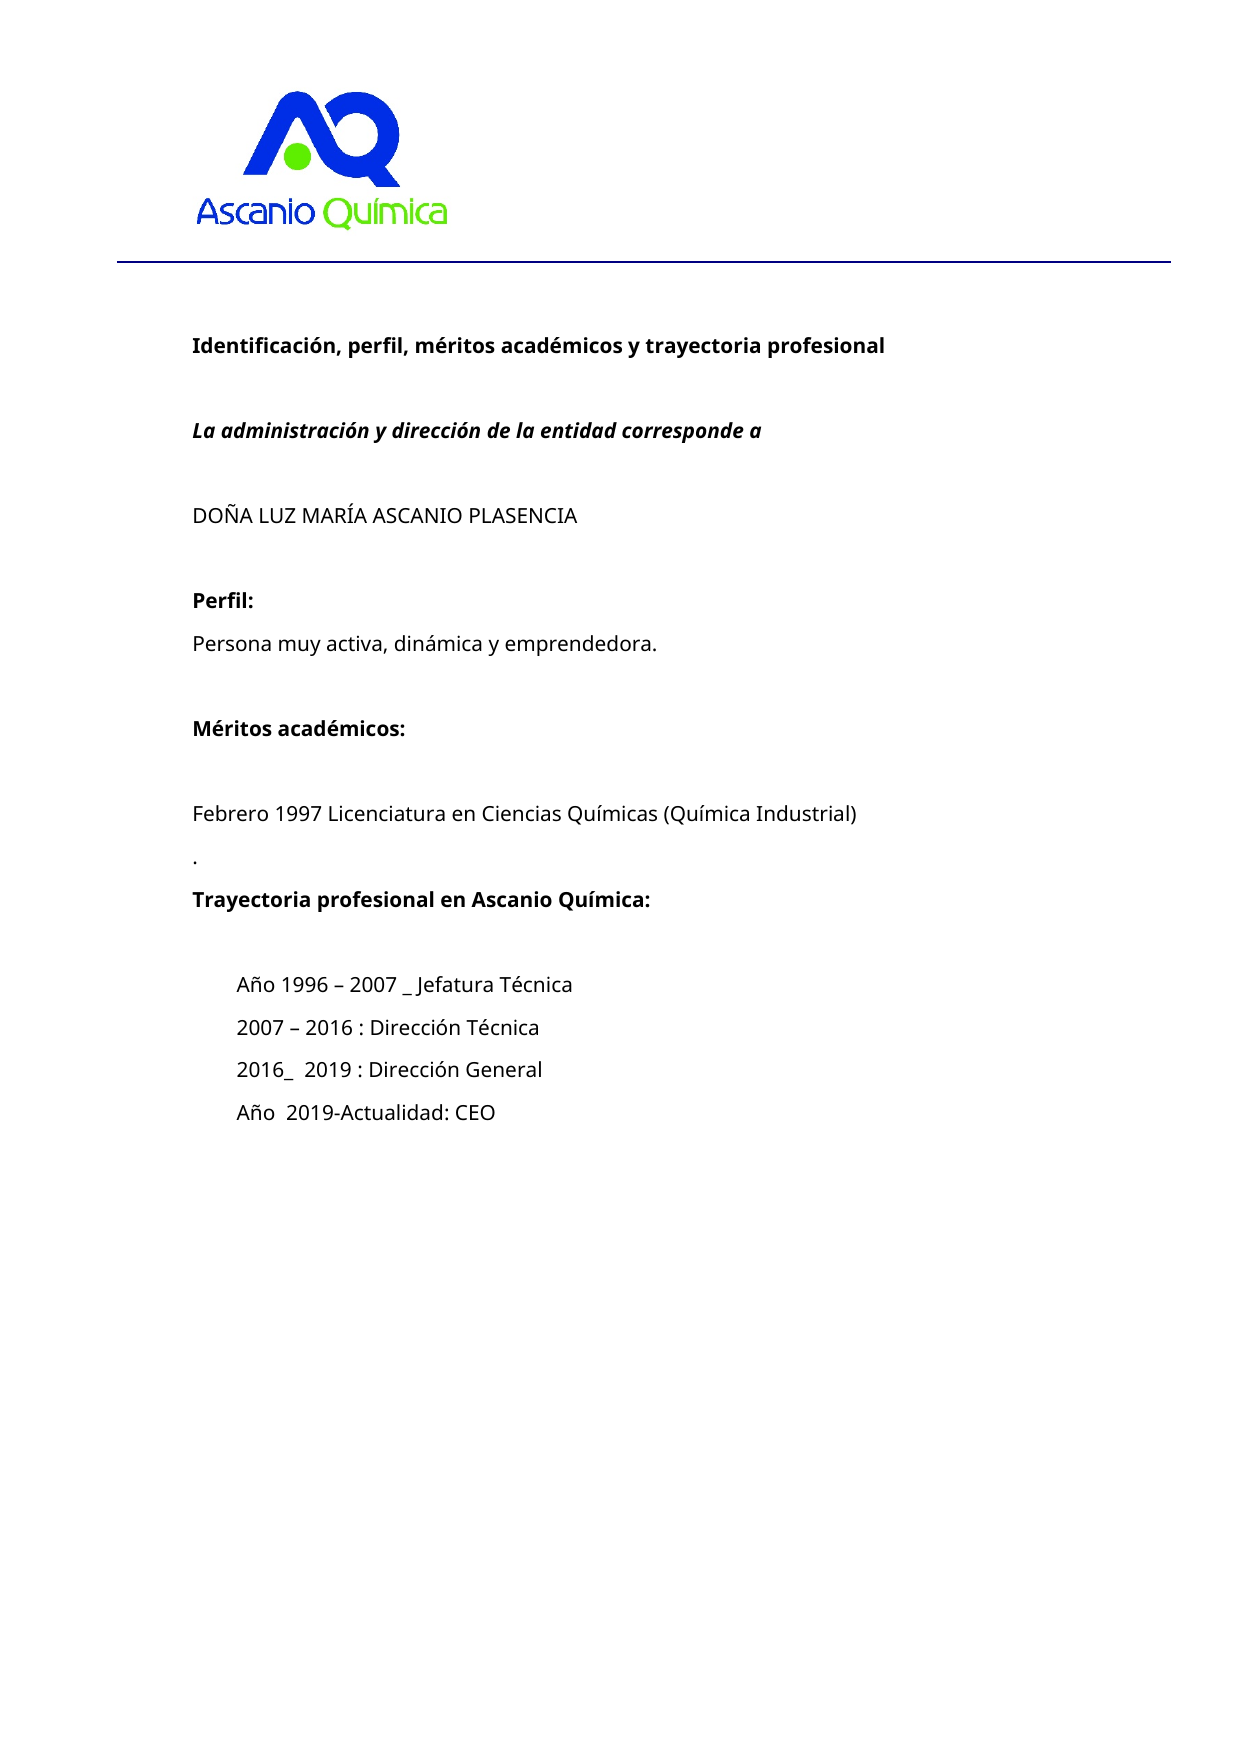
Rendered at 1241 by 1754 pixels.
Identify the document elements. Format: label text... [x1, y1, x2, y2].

text Identificación, perfil, méritos académicos y trayectoria profesional [192, 331, 1063, 359]
text DOÑA LUZ MARÍA ASCANIO PLASENCIA [192, 501, 1063, 530]
text Año 2019-Actualidad: CEO [236, 1098, 1063, 1126]
text Perfil: [192, 587, 1063, 615]
text 2007 – 2016 : Dirección Técnica [236, 1013, 1063, 1041]
text Febrero 1997 Licenciatura en Ciencias Químicas (Química Industrial) [192, 799, 1063, 828]
text La administración y dirección de la entidad corresponde a [192, 416, 1063, 444]
text Persona muy activa, dinámica y emprendedora. [192, 629, 1063, 658]
text Méritos académicos: [192, 714, 1063, 743]
text Trayectoria profesional en Ascanio Química: [192, 885, 1063, 913]
text 2016_ 2019 : Dirección General [236, 1055, 1063, 1084]
text . [192, 842, 1063, 871]
text Año 1996 – 2007 _ Jefatura Técnica [236, 970, 1063, 998]
